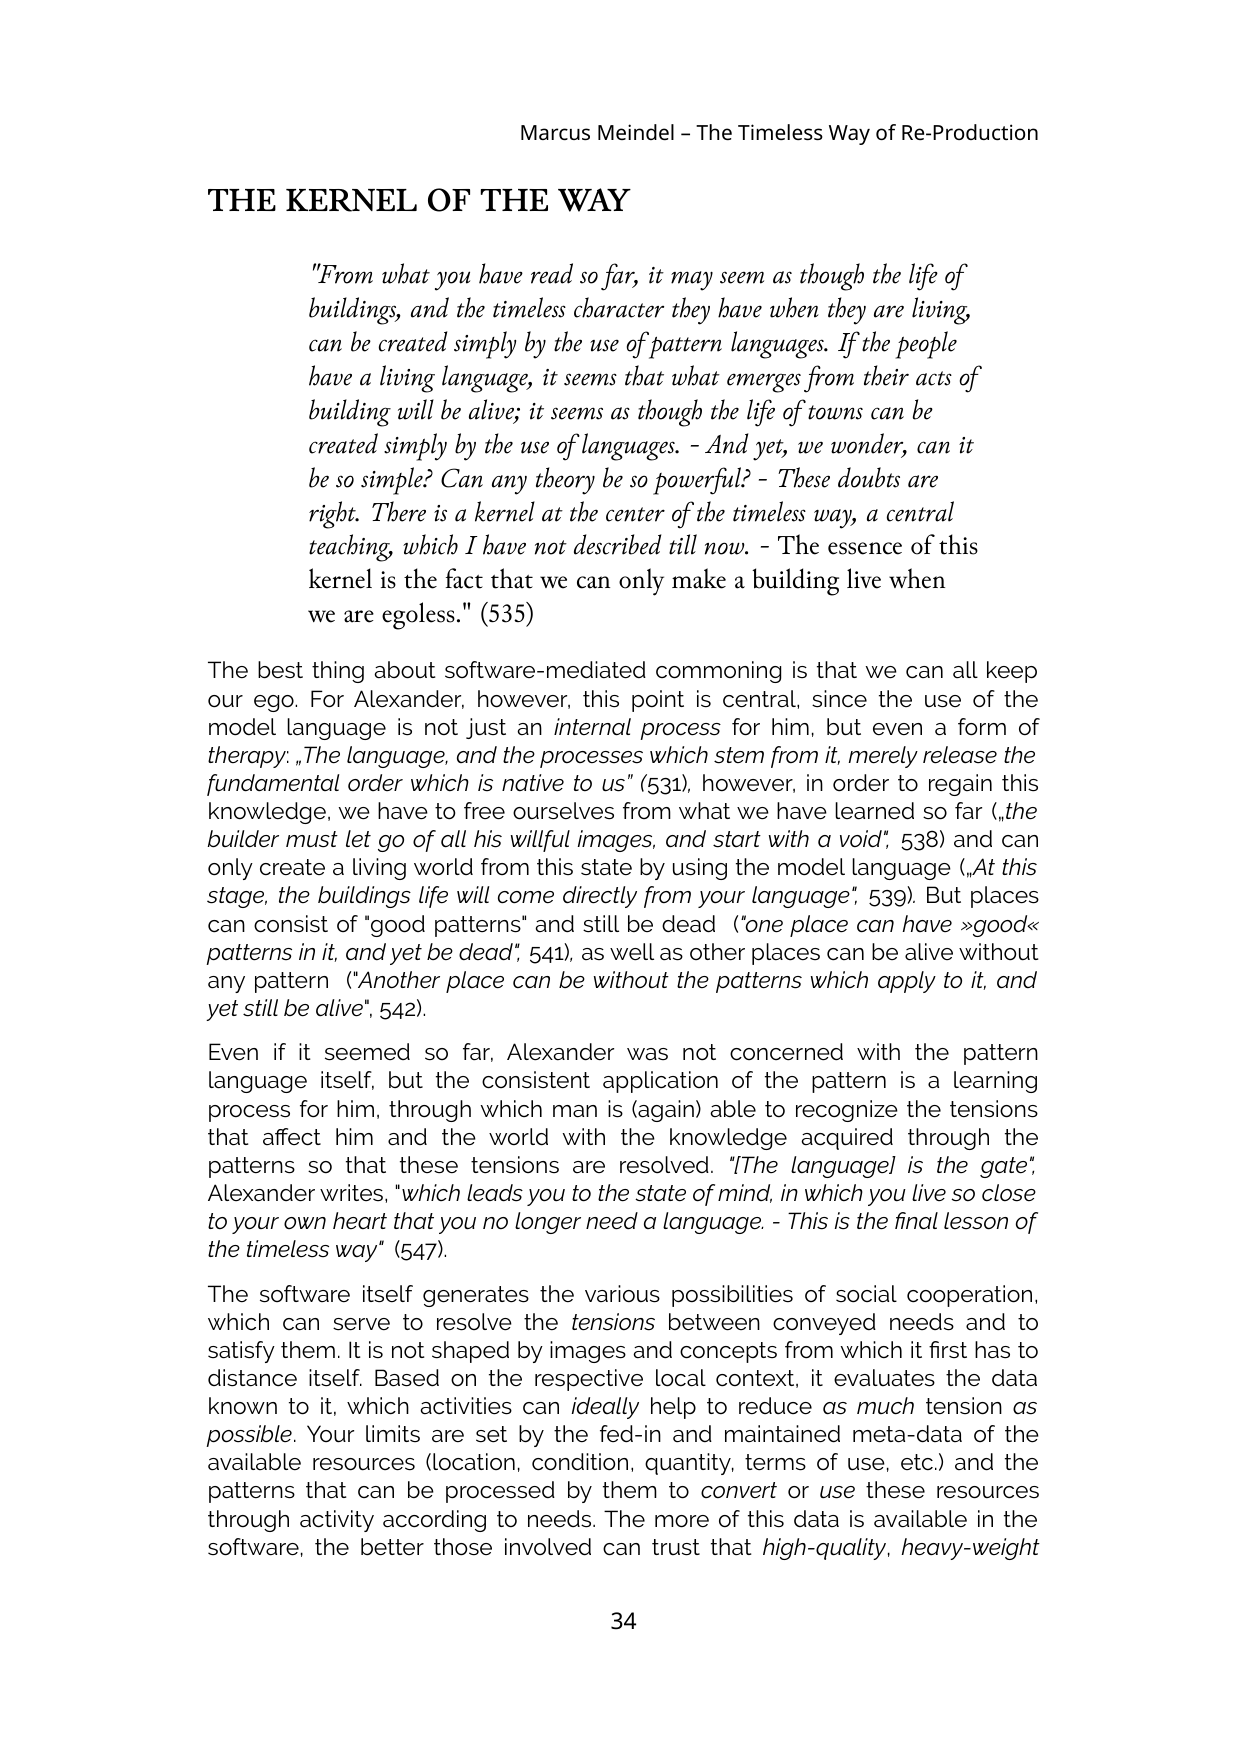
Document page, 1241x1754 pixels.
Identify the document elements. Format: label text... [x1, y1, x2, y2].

text The software itself generates the various possibilities of social cooperation, which can serve to resolve the tensions between conveyed needs and to satisfy them. It is not shaped by images and concepts from which it first has to distance itself. Based on the respective local context, it evaluates the data known to it, which activities can ideally help to reduce as much tension as possible. Your limits are set by the fed-in and maintained meta-data of the available resources (location, condition, quantity, terms of use, etc.) and the patterns that can be processed by them to convert or use these resources through activity according to needs. The more of this data is available in the software, the better those involved can trust that high-quality, heavy-weight [207, 1281, 1039, 1561]
text Even if it seemed so far, Alexander was not concerned with the pattern language itself, but the consistent application of the pattern is a learning process for him, through which man is (again) able to recognize the tensions that affect him and the world with the knowledge acquired through the patterns so that these tensions are resolved. "[The language] is the gate", Alexander writes, "which leads you to the state of mind, in which you live so close to your own heart that you no longer need a language. - This is the final lesson of the timeless way" (547). [207, 1039, 1039, 1263]
text THE KERNEL OF THE WAY [207, 176, 1039, 218]
text The best thing about software-mediated commoning is that we can all keep our ego. For Alexander, however, this point is central, since the use of the model language is not just an internal process for him, but even a form of therapy: „The language, and the processes which stem from it, merely release the fundamental order which is native to us” (531), however, in order to regain this knowledge, we have to free ourselves from what we have learned so far („the builder must let go of all his willful images, and start with a void", 538) and can only create a living world from this state by using the model language („At this stage, the buildings life will come directly from your language", 539). But places can consist of "good patterns" and still be dead ("one place can have »good« patterns in it, and yet be dead", 541), as well as other places can be alive without any pattern ("Another place can be without the patterns which apply to it, and yet still be alive", 542). [207, 657, 1039, 1022]
text "From what you have read so far, it may seem as though the life of buildings, and the timeless character they have when they are living, can be created simply by the use of pattern languages. If the people have a living language, it seems that what emerges from their acts of building will be alive; it seems as though the life of towns can be created simply by the use of languages. - And yet, we wonder, can it be so simple? Can any theory be so powerful? - These doubts are right. There is a kernel at the center of the timeless way, a central teaching, which I have not described till now. - The essence of this kernel is the fact that we can only make a building live when we are egoless." (535) [308, 256, 981, 628]
